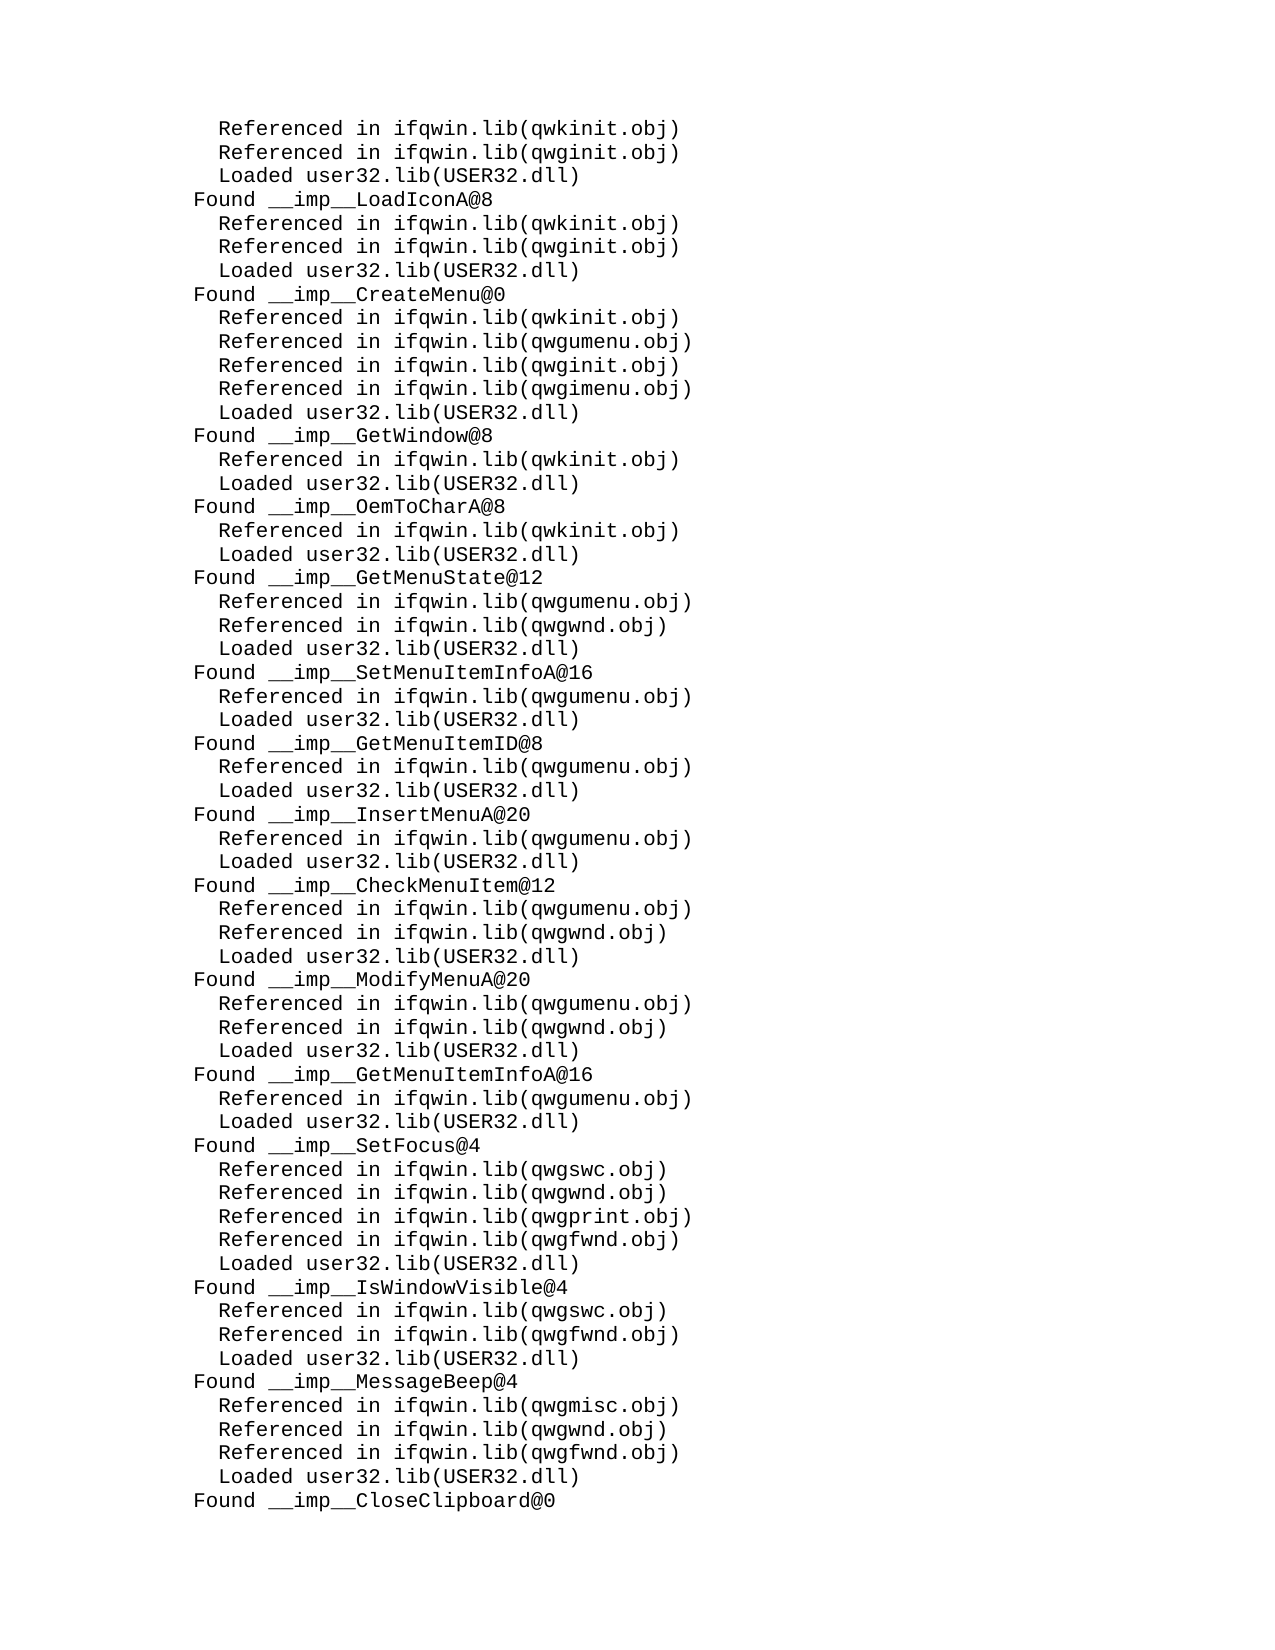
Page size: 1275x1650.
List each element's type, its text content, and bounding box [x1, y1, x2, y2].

text Loaded user32.lib(USER32.dll) [118, 473, 1157, 496]
text Loaded user32.lib(USER32.dll) [118, 260, 1157, 284]
text Loaded user32.lib(USER32.dll) [118, 851, 1157, 875]
text Referenced in ifqwin.lib(qwgumenu.obj) [118, 827, 1157, 851]
text Loaded user32.lib(USER32.dll) [118, 402, 1157, 426]
text Loaded user32.lib(USER32.dll) [118, 165, 1157, 189]
text Found __imp__SetFocus@4 [118, 1135, 1157, 1158]
text Found __imp__GetMenuState@12 [118, 567, 1157, 591]
text Loaded user32.lib(USER32.dll) [118, 1040, 1157, 1064]
text Referenced in ifqwin.lib(qwgumenu.obj) [118, 1088, 1157, 1111]
text Referenced in ifqwin.lib(qwgumenu.obj) [118, 686, 1157, 709]
text Referenced in ifqwin.lib(qwgumenu.obj) [118, 898, 1157, 922]
text Referenced in ifqwin.lib(qwkinit.obj) [118, 213, 1157, 236]
text Referenced in ifqwin.lib(qwgfwnd.obj) [118, 1324, 1157, 1348]
text Loaded user32.lib(USER32.dll) [118, 709, 1157, 733]
text Found __imp__MessageBeep@4 [118, 1371, 1157, 1395]
text Found __imp__GetMenuItemInfoA@16 [118, 1064, 1157, 1088]
text Referenced in ifqwin.lib(qwgwnd.obj) [118, 615, 1157, 638]
text Loaded user32.lib(USER32.dll) [118, 544, 1157, 567]
text Referenced in ifqwin.lib(qwginit.obj) [118, 142, 1157, 165]
text Referenced in ifqwin.lib(qwkinit.obj) [118, 520, 1157, 544]
text Referenced in ifqwin.lib(qwkinit.obj) [118, 118, 1157, 142]
text Loaded user32.lib(USER32.dll) [118, 1348, 1157, 1371]
text Referenced in ifqwin.lib(qwgprint.obj) [118, 1206, 1157, 1229]
text Found __imp__LoadIconA@8 [118, 189, 1157, 213]
text Referenced in ifqwin.lib(qwgswc.obj) [118, 1158, 1157, 1182]
text Referenced in ifqwin.lib(qwgumenu.obj) [118, 757, 1157, 780]
text Referenced in ifqwin.lib(qwkinit.obj) [118, 307, 1157, 331]
text Found __imp__ModifyMenuA@20 [118, 969, 1157, 993]
text Referenced in ifqwin.lib(qwgmisc.obj) [118, 1395, 1157, 1419]
text Loaded user32.lib(USER32.dll) [118, 1466, 1157, 1489]
text Loaded user32.lib(USER32.dll) [118, 638, 1157, 662]
text Referenced in ifqwin.lib(qwgswc.obj) [118, 1300, 1157, 1324]
text Found __imp__IsWindowVisible@4 [118, 1277, 1157, 1300]
text Referenced in ifqwin.lib(qwgfwnd.obj) [118, 1229, 1157, 1253]
text Referenced in ifqwin.lib(qwginit.obj) [118, 236, 1157, 260]
text Referenced in ifqwin.lib(qwgumenu.obj) [118, 993, 1157, 1017]
text Loaded user32.lib(USER32.dll) [118, 1253, 1157, 1277]
text Loaded user32.lib(USER32.dll) [118, 780, 1157, 804]
text Loaded user32.lib(USER32.dll) [118, 946, 1157, 969]
text Referenced in ifqwin.lib(qwgwnd.obj) [118, 1017, 1157, 1040]
text Referenced in ifqwin.lib(qwginit.obj) [118, 354, 1157, 378]
text Referenced in ifqwin.lib(qwgwnd.obj) [118, 922, 1157, 946]
text Referenced in ifqwin.lib(qwgumenu.obj) [118, 591, 1157, 615]
text Found __imp__SetMenuItemInfoA@16 [118, 662, 1157, 686]
text Referenced in ifqwin.lib(qwgfwnd.obj) [118, 1442, 1157, 1466]
text Found __imp__GetMenuItemID@8 [118, 733, 1157, 757]
text Referenced in ifqwin.lib(qwkinit.obj) [118, 449, 1157, 473]
text Referenced in ifqwin.lib(qwgwnd.obj) [118, 1419, 1157, 1442]
text Referenced in ifqwin.lib(qwgimenu.obj) [118, 378, 1157, 402]
text Loaded user32.lib(USER32.dll) [118, 1111, 1157, 1135]
text Found __imp__CreateMenu@0 [118, 284, 1157, 307]
text Found __imp__CheckMenuItem@12 [118, 875, 1157, 898]
text Found __imp__CloseClipboard@0 [118, 1489, 1157, 1513]
text Referenced in ifqwin.lib(qwgwnd.obj) [118, 1182, 1157, 1206]
text Referenced in ifqwin.lib(qwgumenu.obj) [118, 331, 1157, 354]
text Found __imp__GetWindow@8 [118, 426, 1157, 449]
text Found __imp__InsertMenuA@20 [118, 804, 1157, 827]
text Found __imp__OemToCharA@8 [118, 496, 1157, 520]
